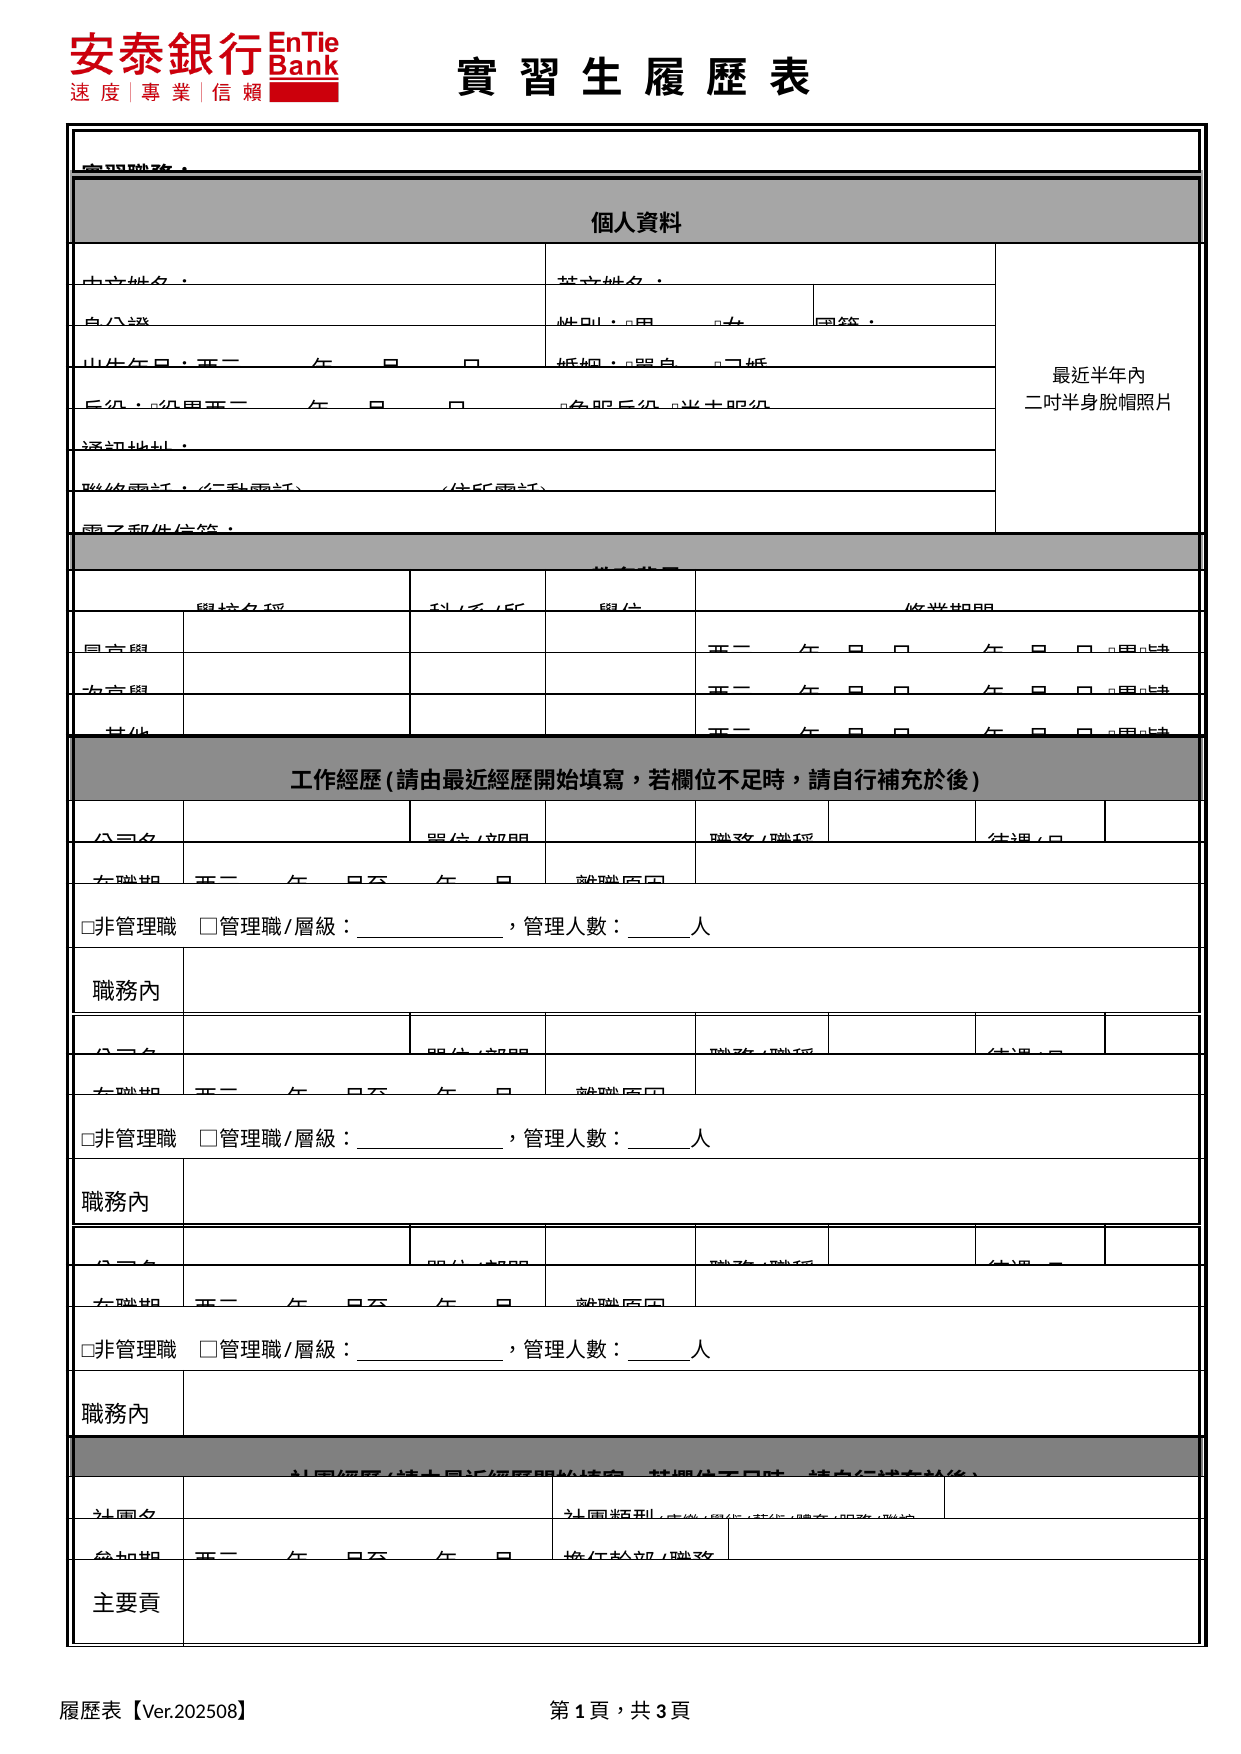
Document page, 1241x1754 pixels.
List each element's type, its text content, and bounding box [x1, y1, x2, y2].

table_cell 單位/部門 [411, 1016, 545, 1053]
table_cell □非管理職 □管理職/層級： ，管理人數： 人 [75, 1095, 1198, 1158]
table_cell 單位/部門 [411, 801, 545, 841]
table_cell 教育背景 [75, 535, 1198, 569]
table_cell 學位 [546, 571, 695, 610]
table_cell 中文姓名： [75, 244, 545, 283]
table_cell 職務/職稱 [696, 801, 828, 841]
table_cell [411, 653, 545, 693]
table_cell [184, 1371, 1198, 1435]
table_cell 擔任幹部/職務 [553, 1519, 728, 1559]
table_cell [184, 1477, 552, 1517]
table_cell 西元 年 月 日- 年 月 日 畢肄 [696, 653, 1198, 693]
table_cell 身分證號： [75, 285, 199, 325]
table_cell [546, 612, 695, 652]
table_cell 職務內容 [75, 1159, 183, 1223]
table_cell [184, 948, 1198, 1012]
table_cell 西元 年 月至 年 月 [184, 843, 545, 883]
table_cell 婚姻：單身 己婚 [546, 326, 995, 366]
table_cell [321, 285, 353, 325]
table_cell 離職原因 [546, 1266, 695, 1306]
table_cell 待遇(月薪) [976, 801, 1104, 841]
table_cell [546, 1016, 695, 1053]
table_cell [231, 285, 261, 325]
table_cell [546, 801, 695, 841]
table_cell 國籍： [814, 285, 995, 325]
table_cell [696, 843, 1198, 883]
table_cell [1106, 1016, 1198, 1053]
table_cell 學校名稱 [75, 571, 409, 610]
table_cell 職務/職稱 [696, 1016, 828, 1053]
table_cell 離職原因 [546, 843, 695, 883]
table_cell [291, 285, 321, 325]
table_cell [184, 653, 409, 693]
table_cell [729, 1519, 1198, 1559]
table_cell 工作經歷(請由最近經歷開始填寫，若欄位不足時，請自行補充於後) [75, 738, 1198, 800]
table_cell 出生年月：西元 年 月 日 [75, 326, 545, 366]
table_cell [184, 801, 409, 841]
table_cell 職務/職稱 [696, 1228, 828, 1264]
table_cell [1106, 1228, 1198, 1264]
table_cell 其他 [75, 695, 183, 734]
table_cell 次高學歷 [75, 653, 183, 693]
table_cell [546, 695, 695, 734]
table_cell [546, 1228, 695, 1264]
table_cell 西元 年 月 日- 年 月 日 畢肄 [696, 695, 1198, 734]
table_cell [945, 1477, 1198, 1517]
table_cell 西元 年 月至 年 月 [184, 1519, 552, 1559]
table_cell 英文姓名： [546, 244, 995, 283]
table_cell 性別：男 女 [546, 285, 813, 325]
table_cell 最高學歷 [75, 612, 183, 652]
table_cell 參加期間 [75, 1519, 183, 1559]
table_cell 西元 年 月至 年 月 [184, 1266, 545, 1306]
table_cell 離職原因 [647, 1300, 662, 1306]
table_header 實習職務： [70, 126, 1203, 170]
table_cell [353, 285, 378, 325]
table_cell 聯絡電話：(行動電話) (住所電話) [75, 451, 995, 490]
table_cell 社團類型(康樂/學術/藝術/體育/服務/聯誼等) [553, 1477, 944, 1517]
table_cell □非管理職 □管理職/層級： ，管理人數： 人 [75, 884, 1198, 947]
table_cell [696, 1266, 1198, 1306]
table_cell [411, 612, 545, 652]
table_cell 公司名稱 [75, 801, 183, 841]
table_cell 通訊地址： [75, 409, 995, 449]
table_cell [184, 612, 409, 652]
table_cell [829, 1228, 975, 1264]
table_cell 職務內容 [75, 948, 183, 1012]
table_cell 公司名稱 [75, 1228, 183, 1264]
table_cell [829, 1016, 975, 1053]
table_cell 社團名稱 [75, 1477, 183, 1517]
table_cell 兵役：役畢西元 年 月 日 免服兵役 尚未服役 [75, 368, 995, 407]
table_cell [474, 285, 545, 325]
table_cell 在職期間 [75, 843, 183, 883]
table_cell [199, 285, 231, 325]
table_cell 單位/部門 [411, 1228, 545, 1264]
table_cell [184, 1228, 409, 1264]
table_cell [829, 801, 975, 841]
table_cell 在職期間 [75, 1055, 183, 1094]
table_cell [184, 1159, 1198, 1223]
table_cell 主要貢獻 [75, 1560, 183, 1643]
table_cell 離職原因 [647, 877, 662, 883]
table_cell 待遇(月薪) [976, 1016, 1104, 1053]
table_cell [261, 285, 291, 325]
table_cell □非管理職 □管理職/層級： ，管理人數： 人 [75, 1307, 1198, 1370]
table_cell [696, 1055, 1198, 1094]
table_cell [378, 285, 414, 325]
table_cell [411, 695, 545, 734]
table_cell [1106, 801, 1198, 841]
table_cell 公司名稱 [75, 1016, 183, 1053]
table_cell 國籍： [818, 319, 833, 325]
table_cell [184, 1560, 1198, 1643]
table_cell 待遇(月薪) [976, 1228, 1104, 1264]
table_cell [184, 1016, 409, 1053]
table_cell 離職原因 [546, 1055, 695, 1094]
table_cell 修業期間 [696, 571, 1198, 610]
table_cell 西元 年 月至 年 月 [184, 1055, 545, 1094]
table_cell 西元 年 月 日- 年 月 日 畢肄 [696, 612, 1198, 652]
table_cell [546, 653, 695, 693]
table_cell [415, 285, 444, 325]
table_cell 最近半年內 二吋半身脫帽照片 [996, 244, 1198, 532]
table_cell [444, 285, 474, 325]
table_header 實習職務： [75, 132, 1198, 170]
table_cell 職務內容 [75, 1371, 183, 1435]
table_cell 電子郵件信箱： [75, 492, 995, 532]
table_cell 社團經歷(請由最近經歷開始填寫，若欄位不足時，請自行補充於後) [75, 1438, 1198, 1476]
table_cell [184, 695, 409, 734]
table_cell 個人資料 [70, 170, 1203, 242]
table_cell 在職期間 [75, 1266, 183, 1306]
table_cell 科/系/所 [411, 571, 545, 610]
